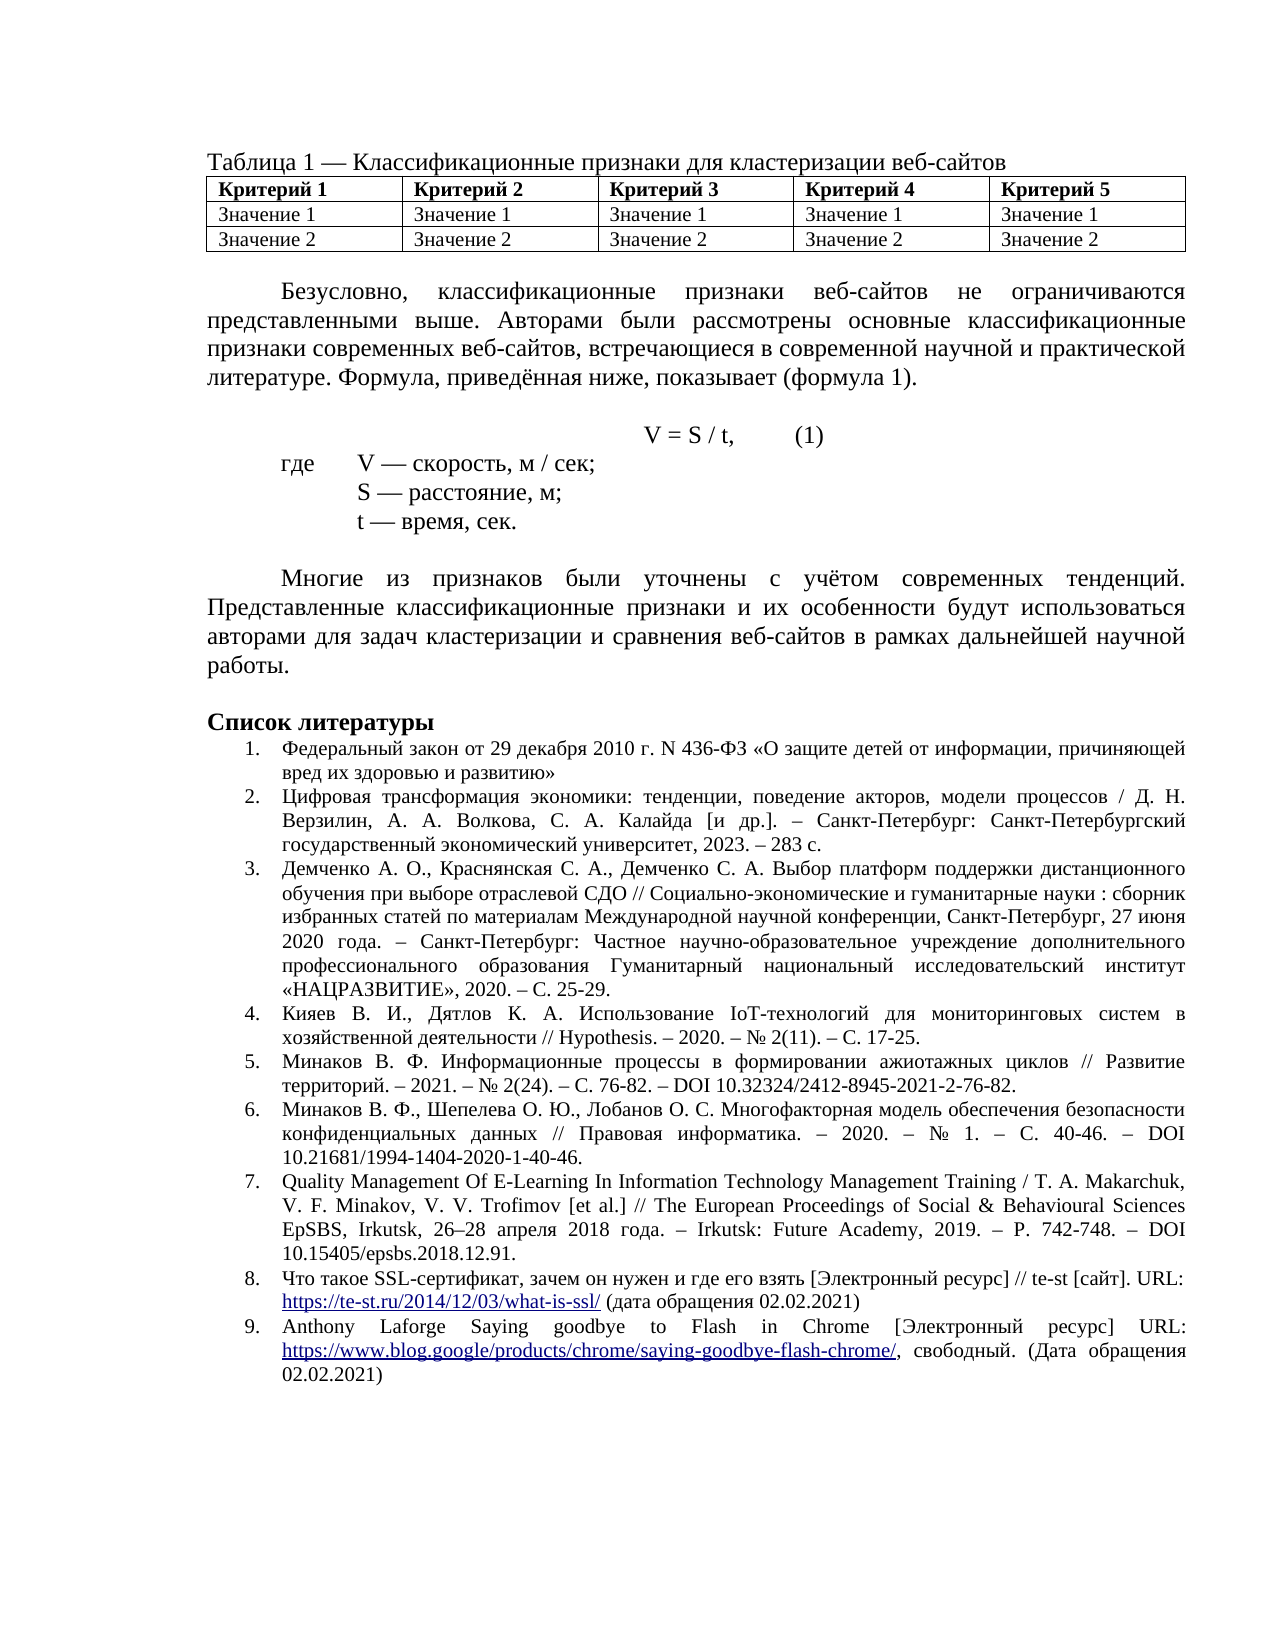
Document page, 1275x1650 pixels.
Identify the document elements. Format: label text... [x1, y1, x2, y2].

table_header Критерий 5 [990, 177, 1185, 201]
list Кияев В. И., Дятлов К. А. Использование IoT-технологий для мониторинговых систем в хозяйственной деятельности // Hypothesis. – 2020. – № 2(11). – С. 17-25. [244, 1001, 1186, 1049]
table_cell Значение 1 [207, 202, 402, 226]
table_cell Значение 2 [403, 227, 598, 251]
text Многие из признаков были уточнены с учётом современных тенденций. Представленные классификационные признаки и их особенности будут использоваться авторами для задач кластеризации и сравнения веб-сайтов в рамках дальнейшей научной работы. [207, 563, 1186, 678]
text Список литературы [207, 707, 1186, 736]
table_header Критерий 4 [794, 177, 989, 201]
list Демченко А. О., Краснянская С. А., Демченко С. А. Выбор платформ поддержки дистанционного обучения при выборе отраслевой СДО // Социально-экономические и гуманитарные науки : сборник избранных статей по материалам Международной научной конференции, Санкт-Петербург, 27 июня 2020 года. – Санкт-Петербург: Частное научно-образовательное учреждение дополнительного профессионального образования Гуманитарный национальный исследовательский институт «НАЦРАЗВИТИЕ», 2020. – С. 25-29. [244, 856, 1186, 1001]
text S — расстояние, м; [282, 477, 1186, 506]
table_cell Значение 2 [207, 227, 402, 251]
table_cell Значение 1 [403, 202, 598, 226]
list Anthony Laforge Saying goodbye to Flash in Chrome [Электронный ресурс] URL: https://www.blog.google/products/chrome/saying-goodbye-flash-chrome/, свободный. (Дата обращения 02.02.2021) [244, 1313, 1186, 1386]
list Минаков В. Ф., Шепелева О. Ю., Лобанов О. С. Многофакторная модель обеспечения безопасности конфиденциальных данных // Правовая информатика. – 2020. – № 1. – С. 40-46. – DOI 10.21681/1994-1404-2020-1-40-46. [244, 1097, 1186, 1169]
table_header Критерий 3 [599, 177, 793, 201]
text Безусловно, классификационные признаки веб-сайтов не ограничиваются представленными выше. Авторами были рассмотрены основные классификационные признаки современных веб-сайтов, встречающиеся в современной научной и практической литературе. Формула, приведённая ниже, показывает (формула 1). [207, 276, 1186, 391]
table_cell Значение 2 [599, 227, 793, 251]
list Quality Management Of E-Learning In Information Technology Management Training / T. A. Makarchuk, V. F. Minakov, V. V. Trofimov [et al.] // The European Proceedings of Social & Behavioural Sciences EpSBS, Irkutsk, 26–28 апреля 2018 года. – Irkutsk: Future Academy, 2019. – P. 742-748. – DOI 10.15405/epsbs.2018.12.91. [244, 1169, 1186, 1265]
list Цифровая трансформация экономики: тенденции, поведение акторов, модели процессов / Д. Н. Верзилин, А. А. Волкова, С. А. Калайда [и др.]. – Санкт-Петербург: Санкт-Петербургский государственный экономический университет, 2023. – 283 с. [244, 784, 1186, 856]
table_cell Значение 1 [794, 202, 989, 226]
table_header Критерий 1 [207, 177, 402, 201]
list Минаков В. Ф. Информационные процессы в формировании ажиотажных циклов // Развитие территорий. – 2021. – № 2(24). – С. 76-82. – DOI 10.32324/2412-8945-2021-2-76-82. [244, 1049, 1186, 1097]
text t — время, сек. [282, 506, 1186, 535]
text где V — скорость, м / сек; [207, 448, 1186, 477]
list Что такое SSL-сертификат, зачем он нужен и где его взять [Электронный ресурс] // te-st [сайт]. URL: https://te-st.ru/2014/12/03/what-is-ssl/ (дата обращения 02.02.2021) [244, 1265, 1186, 1313]
text V = S / t, (1) [207, 420, 1186, 448]
table_header Критерий 2 [403, 177, 598, 201]
table_cell Значение 2 [990, 227, 1185, 251]
table_cell Значение 1 [990, 202, 1185, 226]
table_cell Значение 1 [599, 202, 793, 226]
table_cell Значение 2 [794, 227, 989, 251]
text Таблица 1 — Классификационные признаки для кластеризации веб-сайтов [207, 147, 1186, 176]
list Федеральный закон от 29 декабря 2010 г. N 436-ФЗ «О защите детей от информации, причиняющей вред их здоровью и развитию» [244, 736, 1186, 784]
